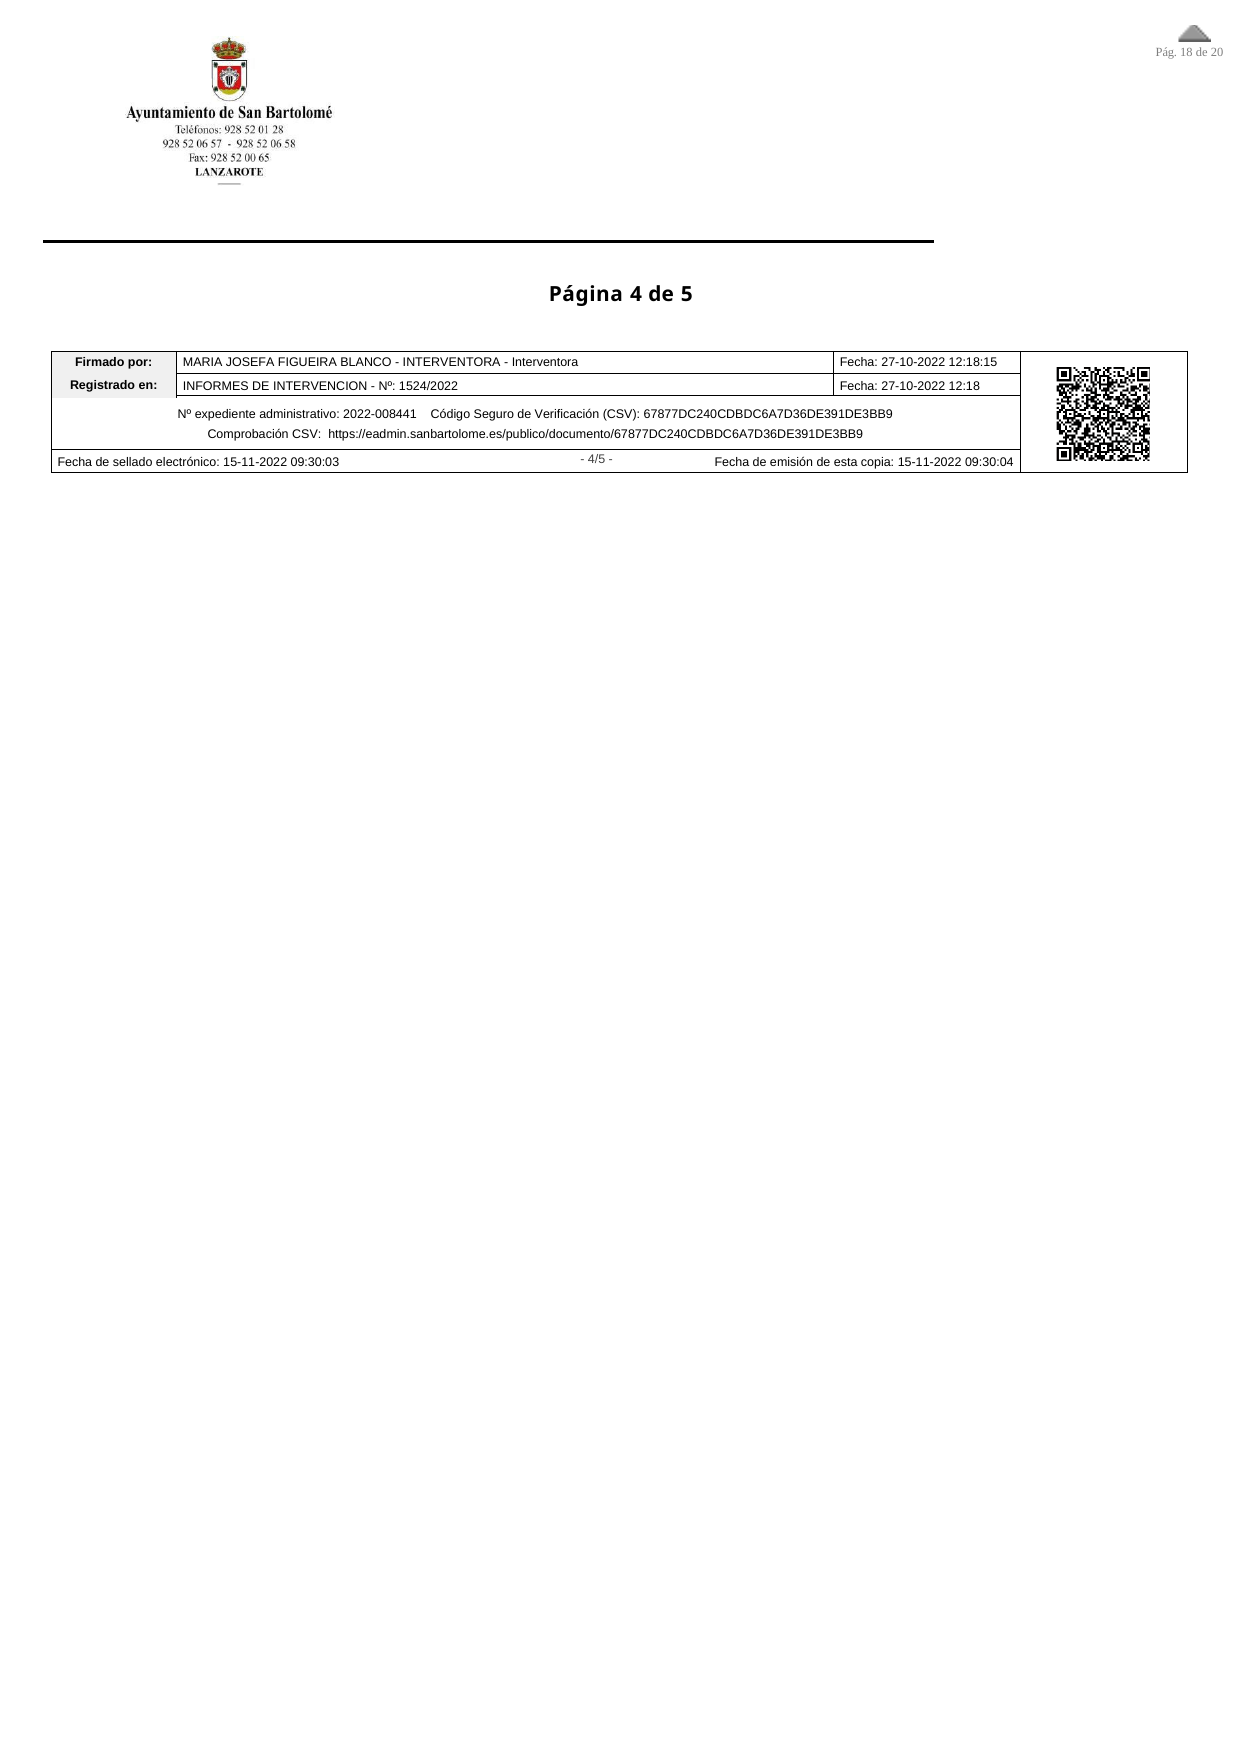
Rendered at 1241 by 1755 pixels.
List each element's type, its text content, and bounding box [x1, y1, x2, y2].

table_header MARIA JOSEFA FIGUEIRA BLANCO - INTERVENTORA - Interventora [177, 352, 833, 373]
picture [1056, 367, 1150, 461]
table_cell Fecha: 27-10-2022 12:18 [834, 374, 1020, 395]
picture [124, 36, 335, 186]
table_cell Registrado en: [52, 376, 176, 395]
table_header Fecha: 27-10-2022 12:18:15 [834, 352, 1020, 373]
table_cell INFORMES DE INTERVENCION - Nº: 1524/2022 [177, 374, 833, 395]
text Página 4 de 5 [175, 279, 1066, 307]
table_cell Fecha de sellado electrónico: 15-11-2022 09:30:03 - 4/5 - Fecha de emisión de esta copia: 15-11-2022 09:30:04 [52, 450, 1020, 472]
picture [1177, 25, 1211, 42]
table_header [1021, 352, 1187, 472]
table_cell Nº expediente administrativo: 2022-008441 Código Seguro de Verificación (CSV): 67877DC240CDBDC6A7D36DE391DE3BB9 Comprobación CSV: https://eadmin.sanbartolome.es/publico/documento/67877DC240CDBDC6A7D36DE391DE3BB9 [52, 396, 1020, 449]
table_header Firmado por: [52, 352, 176, 373]
